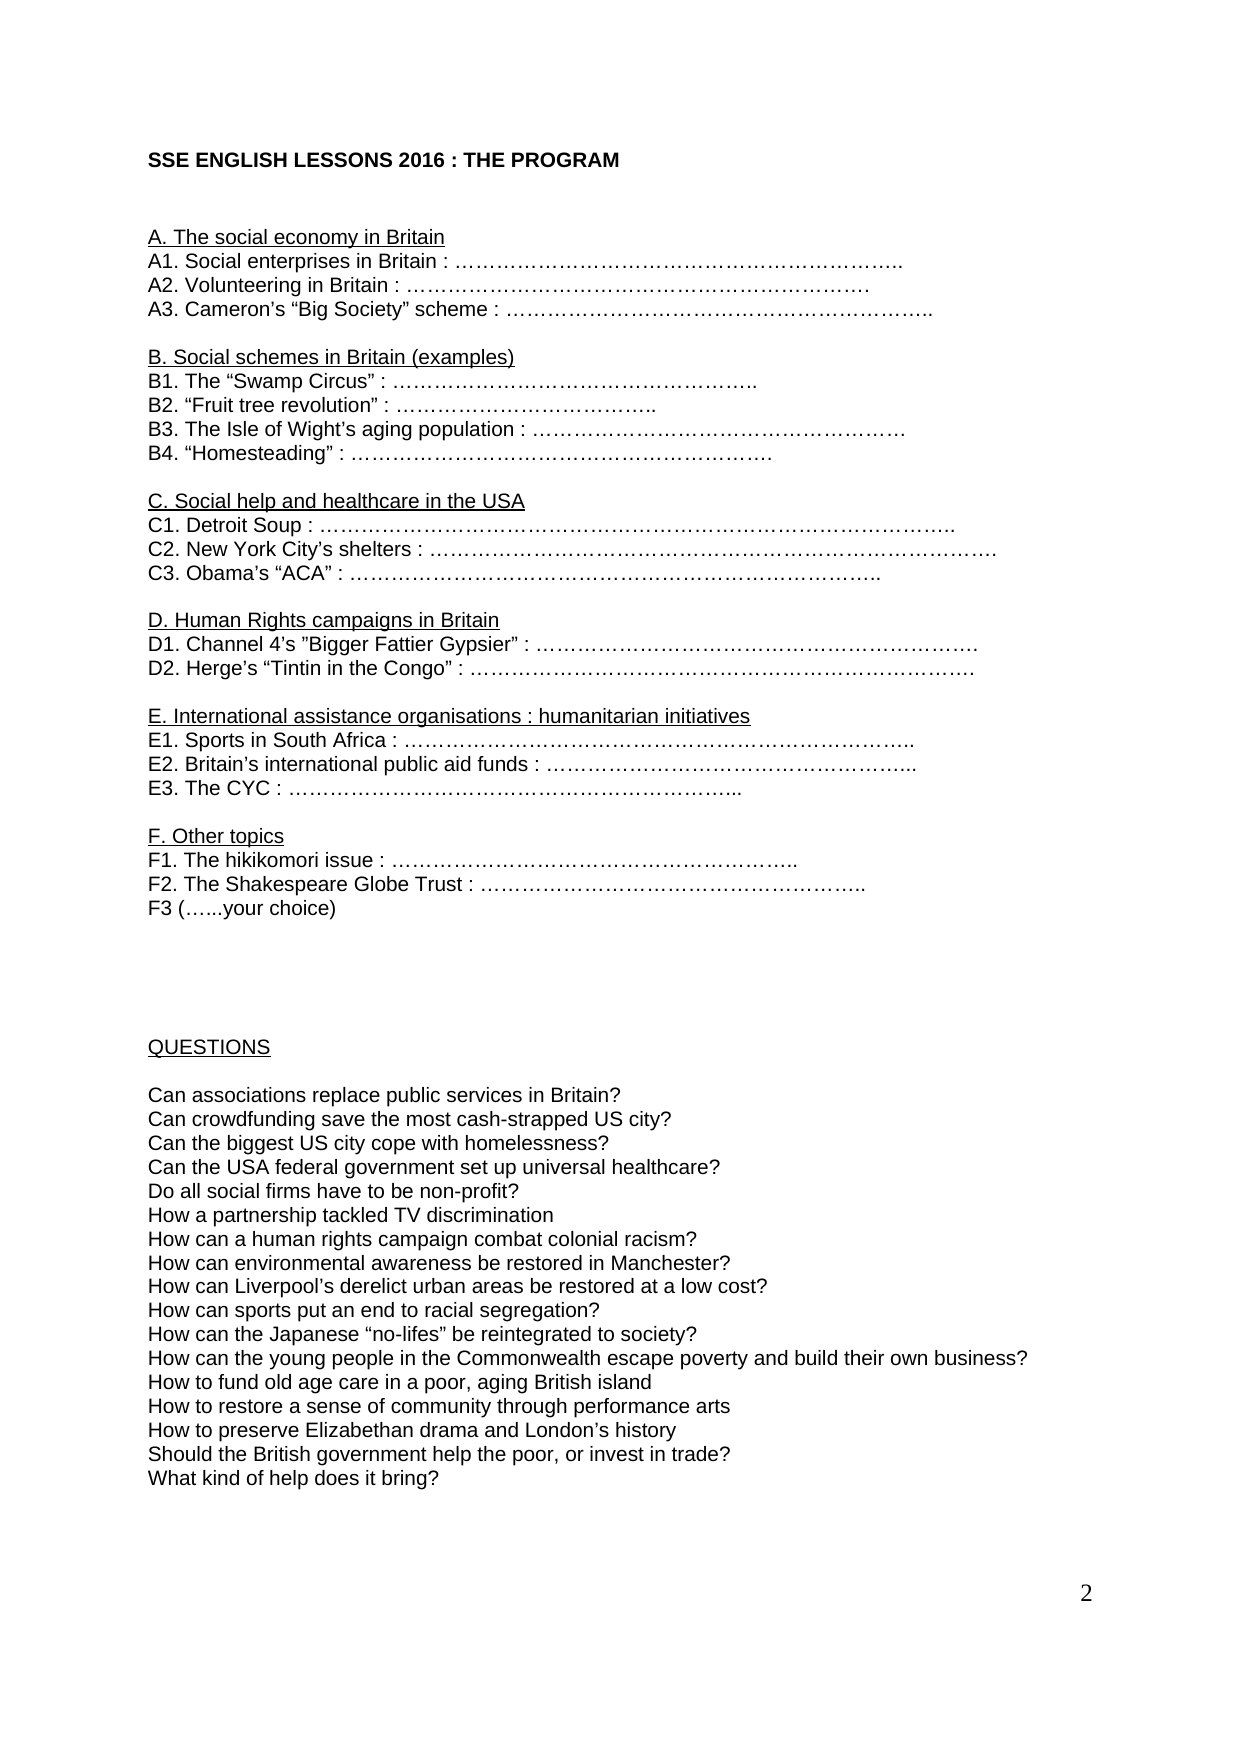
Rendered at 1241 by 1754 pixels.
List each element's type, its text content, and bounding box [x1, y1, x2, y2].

text How can the young people in the Commonwealth escape poverty and build their own business? [148, 1346, 1093, 1370]
text QUESTIONS [148, 1035, 1093, 1059]
text A. The social economy in Britain [148, 225, 1093, 249]
text B1. The “Swamp Circus” : …………………………………………….. [148, 369, 1093, 393]
text Can associations replace public services in Britain? [148, 1083, 1093, 1107]
text Do all social firms have to be non-profit? [148, 1178, 1093, 1202]
text F2. The Shakespeare Globe Trust : ……………………………………………….. [148, 872, 1093, 896]
text E3. The CYC : ………………………………………………………... [148, 776, 1093, 800]
text C2. New York City’s shelters : ………………………………………………………………………. [148, 536, 1093, 560]
text F. Other topics [148, 824, 1093, 848]
text A2. Volunteering in Britain : …………………………………………………………. [148, 273, 1093, 297]
text A1. Social enterprises in Britain : ……………………………………………………….. [148, 249, 1093, 273]
text How to preserve Elizabethan drama and London’s history [148, 1418, 1093, 1442]
text Should the British government help the poor, or invest in trade? [148, 1442, 1093, 1466]
text D. Human Rights campaigns in Britain [148, 608, 1093, 632]
text E2. Britain’s international public aid funds : ……………………………………………... [148, 752, 1093, 776]
text C3. Obama’s “ACA” : ………………………………………………………………….. [148, 560, 1093, 584]
text How can a human rights campaign combat colonial racism? [148, 1226, 1093, 1250]
text How can sports put an end to racial segregation? [148, 1298, 1093, 1322]
text How can environmental awareness be restored in Manchester? [148, 1250, 1093, 1274]
text What kind of help does it bring? [148, 1466, 1093, 1490]
text D2. Herge’s “Tintin in the Congo” : ………………………………………………………………. [148, 656, 1093, 680]
text B4. “Homesteading” : ……………………………………………………. [148, 441, 1093, 464]
text E. International assistance organisations : humanitarian initiatives [148, 704, 1093, 728]
text Can crowdfunding save the most cash-strapped US city? [148, 1107, 1093, 1131]
text How to fund old age care in a poor, aging British island [148, 1370, 1093, 1394]
text D1. Channel 4’s ”Bigger Fattier Gypsier” : ………………………………………………………. [148, 632, 1093, 656]
text Can the biggest US city cope with homelessness? [148, 1131, 1093, 1154]
text How can the Japanese “no-lifes” be reintegrated to society? [148, 1322, 1093, 1346]
text B3. The Isle of Wight’s aging population : ……………………………………………… [148, 417, 1093, 441]
text How a partnership tackled TV discrimination [148, 1202, 1093, 1226]
text F3 (…...your choice) [148, 896, 1093, 920]
text B. Social schemes in Britain (examples) [148, 345, 1093, 369]
text E1. Sports in South Africa : ……………………………………………………………….. [148, 728, 1093, 752]
text C1. Detroit Soup : ……………………………………………………………………………….. [148, 512, 1093, 536]
text How to restore a sense of community through performance arts [148, 1394, 1093, 1418]
text How can Liverpool’s derelict urban areas be restored at a low cost? [148, 1274, 1093, 1298]
text C. Social help and healthcare in the USA [148, 488, 1093, 512]
text A3. Cameron’s “Big Society” scheme : …………………………………………………….. [148, 297, 1093, 321]
text F1. The hikikomori issue : ………………………………………………….. [148, 848, 1093, 872]
text B2. “Fruit tree revolution” : ……………………………….. [148, 393, 1093, 417]
text Can the USA federal government set up universal healthcare? [148, 1154, 1093, 1178]
